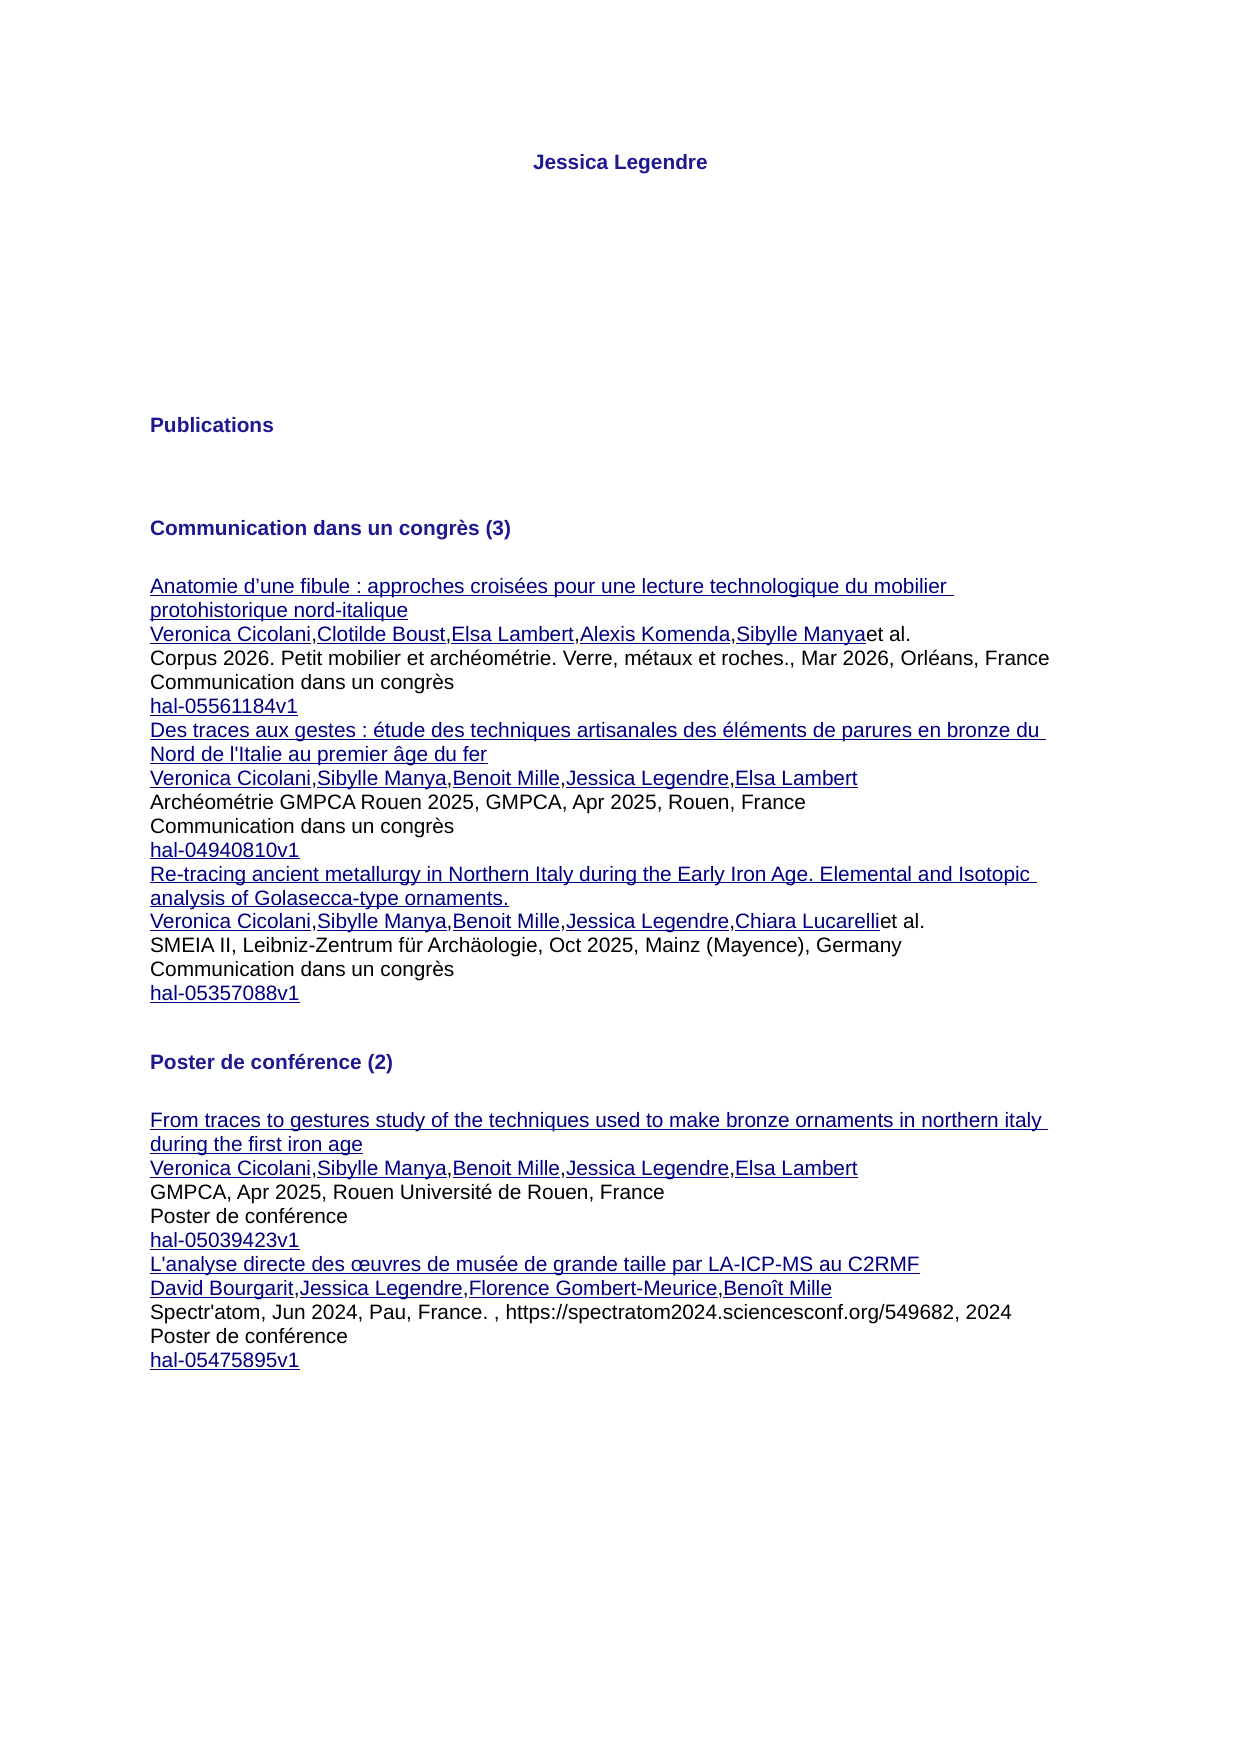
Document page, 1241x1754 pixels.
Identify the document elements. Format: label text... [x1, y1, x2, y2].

table_header Anatomie d’une fibule : approches croisées pour une lecture technologique du mobilier protohistorique nord-italique Veronica Cicolani,Clotilde Boust,Elsa Lambert,Alexis Komenda,Sibylle Manyaet al. Corpus 2026. Petit mobilier et archéométrie. Verre, métaux et roches., Mar 2026, Orléans, France Communication dans un congrès hal-05561184v1 [150, 574, 1090, 718]
subtitle Publications [150, 412, 1090, 436]
table_cell Des traces aux gestes : étude des techniques artisanales des éléments de parures en bronze du Nord de l'Italie au premier âge du fer Veronica Cicolani,Sibylle Manya,Benoit Mille,Jessica Legendre,Elsa Lambert Archéométrie GMPCA Rouen 2025, GMPCA, Apr 2025, Rouen, France Communication dans un congrès hal-04940810v1 [150, 718, 1090, 861]
table_header From traces to gestures study of the techniques used to make bronze ornaments in northern italy during the first iron age Veronica Cicolani,Sibylle Manya,Benoit Mille,Jessica Legendre,Elsa Lambert GMPCA, Apr 2025, Rouen Université de Rouen, France Poster de conférence hal-05039423v1 [150, 1108, 1090, 1252]
subtitle Jessica Legendre [150, 150, 1090, 174]
subtitle Communication dans un congrès (3) [150, 516, 1090, 539]
table_cell L'analyse directe des œuvres de musée de grande taille par LA-ICP-MS au C2RMF David Bourgarit,Jessica Legendre,Florence Gombert-Meurice,Benoît Mille Spectr'atom, Jun 2024, Pau, France. , https://spectratom2024.sciencesconf.org/549682, 2024 Poster de conférence hal-05475895v1 [150, 1252, 1090, 1372]
subtitle Poster de conférence (2) [150, 1050, 1090, 1074]
table_cell Re-tracing ancient metallurgy in Northern Italy during the Early Iron Age. Elemental and Isotopic analysis of Golasecca-type ornaments. Veronica Cicolani,Sibylle Manya,Benoit Mille,Jessica Legendre,Chiara Lucarelliet al. SMEIA II, Leibniz-Zentrum für Archäologie, Oct 2025, Mainz (Mayence), Germany Communication dans un congrès hal-05357088v1 [150, 861, 1090, 1005]
